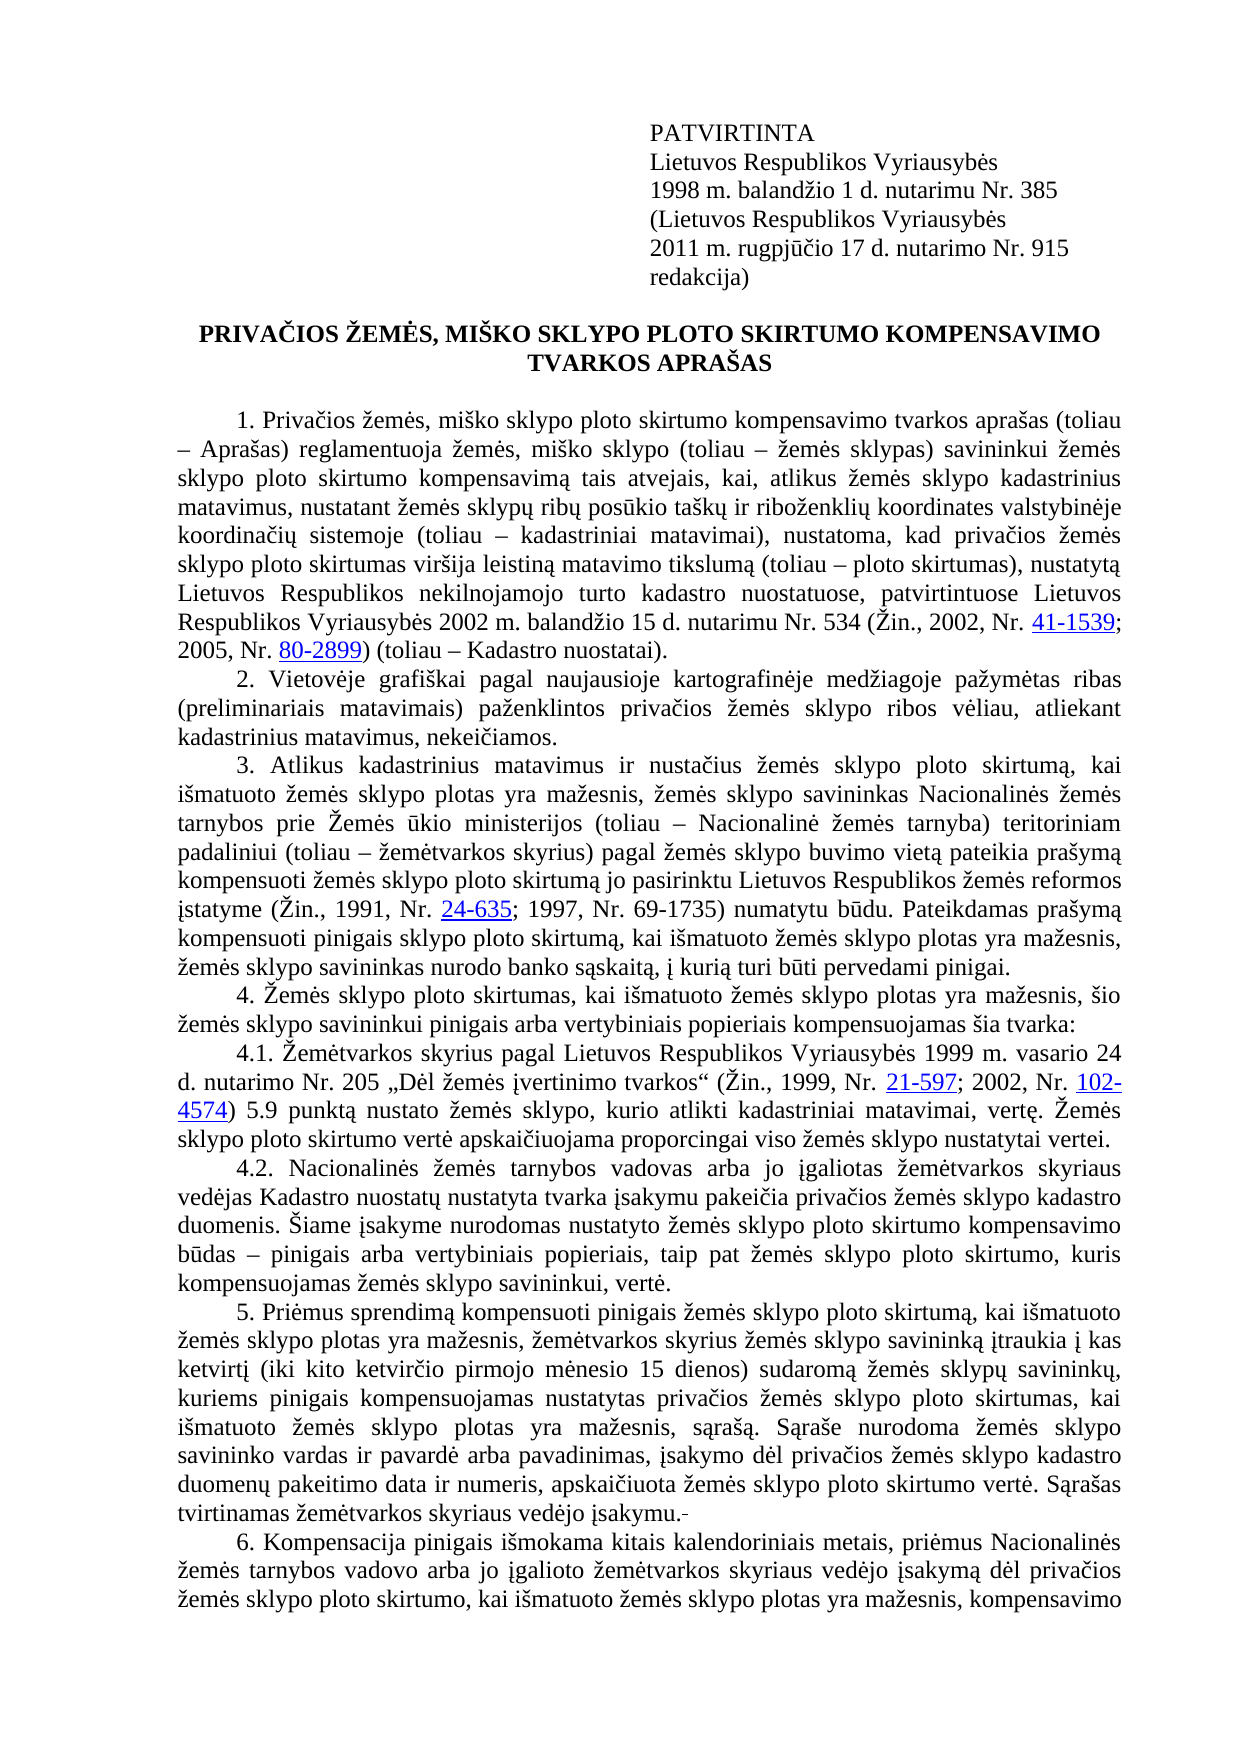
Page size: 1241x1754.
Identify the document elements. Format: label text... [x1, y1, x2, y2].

text Lietuvos Respublikos Vyriausybės [649, 147, 1122, 176]
text PRIVAČIOS ŽEMĖS, MIŠKO SKLYPO PLOTO skirtumO KOMPENSAVIMO TVARKOS APRAŠAS [177, 319, 1122, 377]
text 2011 m. rugpjūčio 17 d. nutarimo Nr. 915 [649, 233, 1122, 262]
text 1998 m. balandžio 1 d. nutarimu Nr. 385 [649, 176, 1122, 204]
text 3. Atlikus kadastrinius matavimus ir nustačius žemės sklypo ploto skirtumą, kai išmatuoto žemės sklypo plotas yra mažesnis, žemės sklypo savininkas Nacionalinės žemės tarnybos prie Žemės ūkio ministerijos (toliau – Nacionalinė žemės tarnyba) teritoriniam padaliniui (toliau – žemėtvarkos skyrius) pagal žemės sklypo buvimo vietą pateikia prašymą kompensuoti žemės sklypo ploto skirtumą jo pasirinktu Lietuvos Respublikos žemės reformos įstatyme (Žin., 1991, Nr. 24-635; 1997, Nr. 69-1735) numatytu būdu. Pateikdamas prašymą kompensuoti pinigais sklypo ploto skirtumą, kai išmatuoto žemės sklypo plotas yra mažesnis, žemės sklypo savininkas nurodo banko sąskaitą, į kurią turi būti pervedami pinigai. [177, 751, 1122, 981]
text redakcija) [649, 262, 1122, 291]
text Patvirtinta [649, 118, 1122, 147]
text 6. Kompensacija pinigais išmokama kitais kalendoriniais metais, priėmus Nacionalinės žemės tarnybos vadovo arba jo įgalioto žemėtvarkos skyriaus vedėjo įsakymą dėl privačios žemės sklypo ploto skirtumo, kai išmatuoto žemės sklypo plotas yra mažesnis, kompensavimo [177, 1527, 1122, 1613]
text 5. Priėmus sprendimą kompensuoti pinigais žemės sklypo ploto skirtumą, kai išmatuoto žemės sklypo plotas yra mažesnis, žemėtvarkos skyrius žemės sklypo savininką įtraukia į kas ketvirtį (iki kito ketvirčio pirmojo mėnesio 15 dienos) sudaromą žemės sklypų savininkų, kuriems pinigais kompensuojamas nustatytas privačios žemės sklypo ploto skirtumas, kai išmatuoto žemės sklypo plotas yra mažesnis, sąrašą. Sąraše nurodoma žemės sklypo savininko vardas ir pavardė arba pavadinimas, įsakymo dėl privačios žemės sklypo kadastro duomenų pakeitimo data ir numeris, apskaičiuota žemės sklypo ploto skirtumo vertė. Sąrašas tvirtinamas žemėtvarkos skyriaus vedėjo įsakymu. [177, 1297, 1122, 1527]
text (Lietuvos Respublikos Vyriausybės [649, 204, 1122, 233]
text 4.2. Nacionalinės žemės tarnybos vadovas arba jo įgaliotas žemėtvarkos skyriaus vedėjas Kadastro nuostatų nustatyta tvarka įsakymu pakeičia privačios žemės sklypo kadastro duomenis. Šiame įsakyme nurodomas nustatyto žemės sklypo ploto skirtumo kompensavimo būdas – pinigais arba vertybiniais popieriais, taip pat žemės sklypo ploto skirtumo, kuris kompensuojamas žemės sklypo savininkui, vertė. [177, 1153, 1122, 1297]
text 4. Žemės sklypo ploto skirtumas, kai išmatuoto žemės sklypo plotas yra mažesnis, šio žemės sklypo savininkui pinigais arba vertybiniais popieriais kompensuojamas šia tvarka: [177, 981, 1122, 1038]
text 4.1. Žemėtvarkos skyrius pagal Lietuvos Respublikos Vyriausybės 1999 m. vasario 24 d. nutarimo Nr. 205 „Dėl žemės įvertinimo tvarkos“ (Žin., 1999, Nr. 21-597; 2002, Nr. 102-4574) 5.9 punktą nustato žemės sklypo, kurio atlikti kadastriniai matavimai, vertę. Žemės sklypo ploto skirtumo vertė apskaičiuojama proporcingai viso žemės sklypo nustatytai vertei. [177, 1038, 1122, 1153]
text 1. Privačios žemės, miško sklypo ploto skirtumo kompensavimo tvarkos aprašas (toliau – Aprašas) reglamentuoja žemės, miško sklypo (toliau – žemės sklypas) savininkui žemės sklypo ploto skirtumo kompensavimą tais atvejais, kai, atlikus žemės sklypo kadastrinius matavimus, nustatant žemės sklypų ribų posūkio taškų ir riboženklių koordinates valstybinėje koordinačių sistemoje (toliau – kadastriniai matavimai), nustatoma, kad privačios žemės sklypo ploto skirtumas viršija leistiną matavimo tikslumą (toliau – ploto skirtumas), nustatytą Lietuvos Respublikos nekilnojamojo turto kadastro nuostatuose, patvirtintuose Lietuvos Respublikos Vyriausybės 2002 m. balandžio 15 d. nutarimu Nr. 534 (Žin., 2002, Nr. 41-1539; 2005, Nr. 80-2899) (toliau – Kadastro nuostatai). [177, 406, 1122, 664]
text 2. Vietovėje grafiškai pagal naujausioje kartografinėje medžiagoje pažymėtas ribas (preliminariais matavimais) paženklintos privačios žemės sklypo ribos vėliau, atliekant kadastrinius matavimus, nekeičiamos. [177, 664, 1122, 751]
